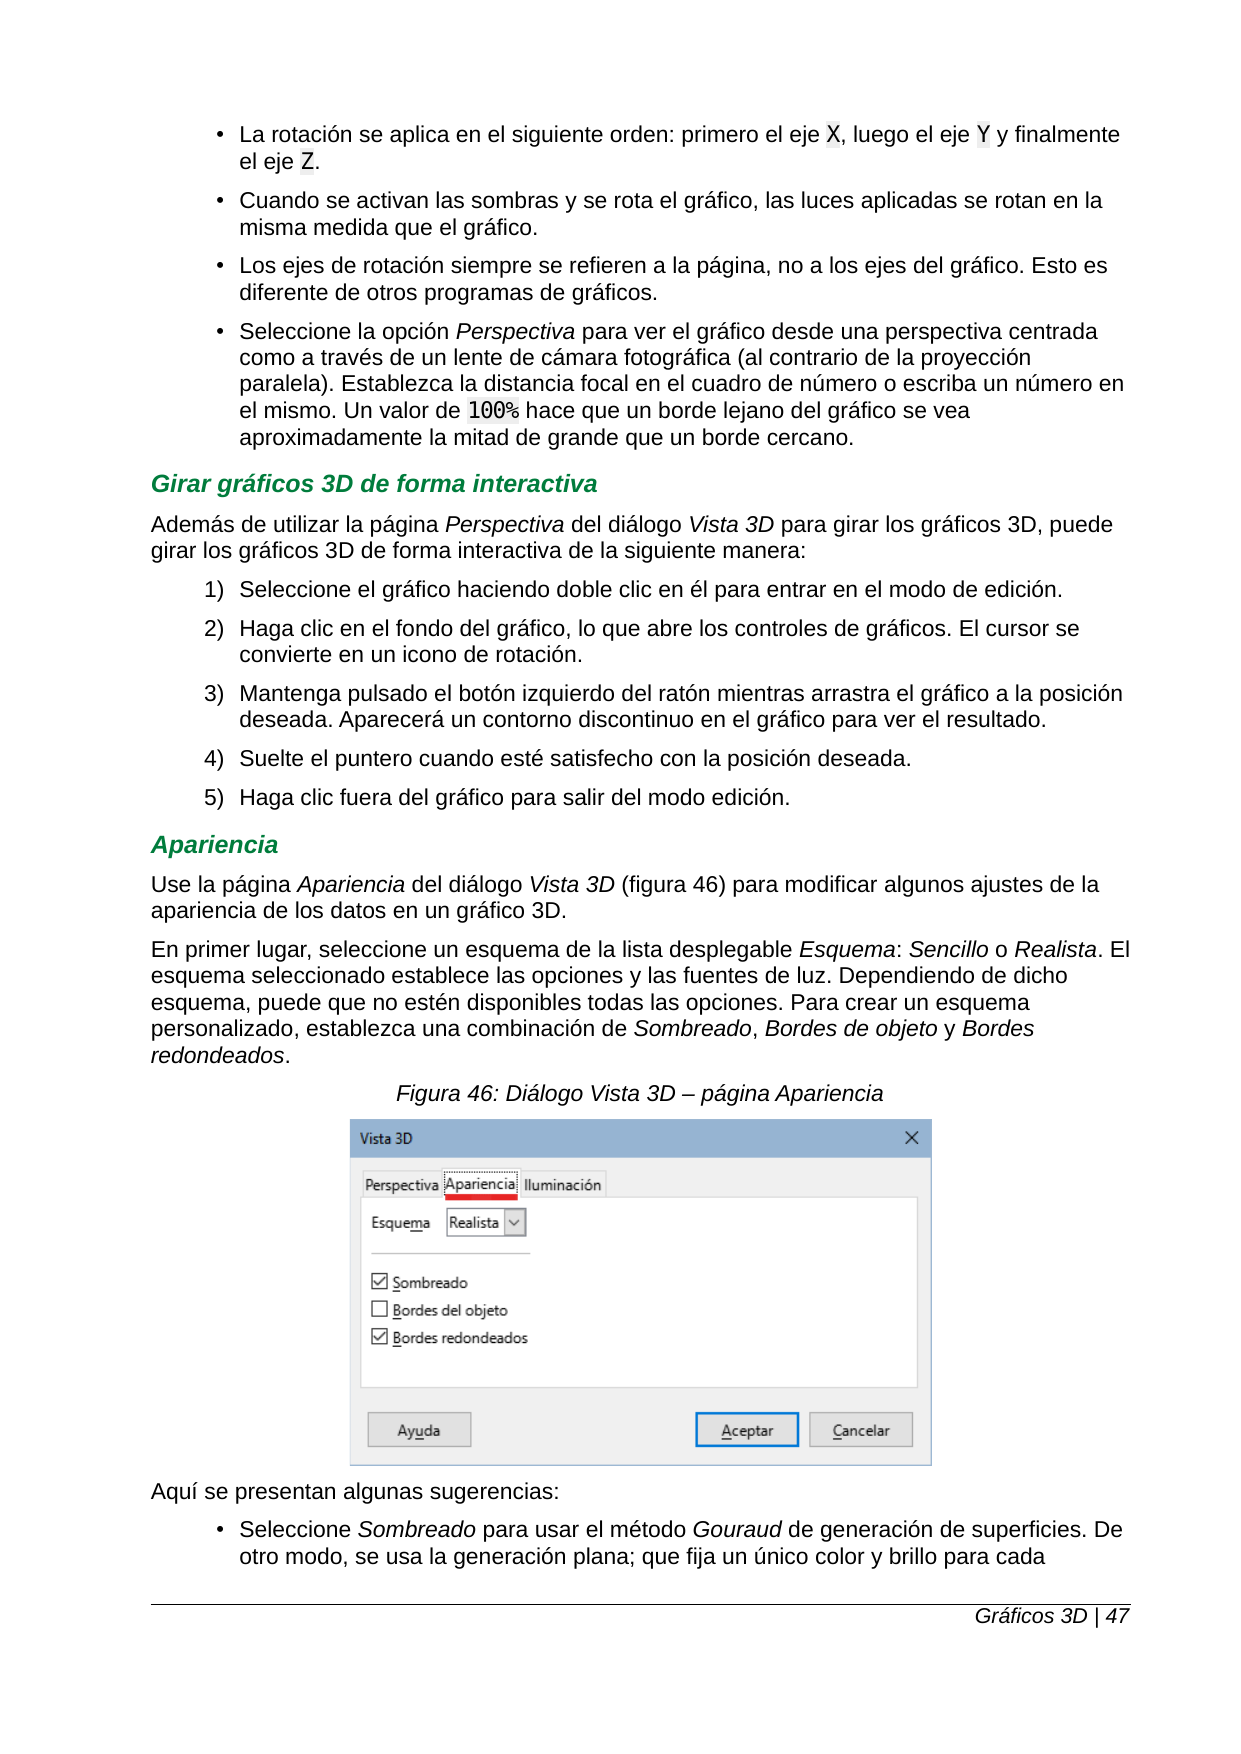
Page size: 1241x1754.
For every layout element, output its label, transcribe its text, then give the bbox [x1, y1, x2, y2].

list La rotación se aplica en el siguiente orden: primero el eje X, luego el eje Y y finalmente el eje Z. [224, 121, 1131, 175]
list Además de utilizar la página Perspectiva del diálogo Vista 3D para girar los gráficos 3D, puede girar los gráficos 3D de forma interactiva de la siguiente manera: [151, 511, 1131, 563]
list Seleccione Sombreado para usar el método Gouraud de generación de superficies. De otro modo, se usa la generación plana; que fija un único color y brillo para cada [224, 1516, 1131, 1569]
list Aquí se presentan algunas sugerencias: [151, 1478, 1131, 1504]
subtitle Girar gráficos 3D de forma interactiva [151, 469, 1131, 498]
text Use la página Apariencia del diálogo Vista 3D (figura 46) para modificar algunos ajustes de la apariencia de los datos en un gráfico 3D. [151, 871, 1131, 924]
list Los ejes de rotación siempre se refieren a la página, no a los ejes del gráfico. Esto es diferente de otros programas de gráficos. [224, 252, 1131, 305]
text En primer lugar, seleccione un esquema de la lista desplegable Esquema: Sencillo o Realista. El esquema seleccionado establece las opciones y las fuentes de luz. Dependiendo de dicho esquema, puede que no estén disponibles todas las opciones. Para crear un esquema personalizado, establezca una combinación de Sombreado, Bordes de objeto y Bordes redondeados. [151, 936, 1131, 1068]
list Seleccione el gráfico haciendo doble clic en él para entrar en el modo de edición. [224, 576, 1131, 602]
list Suelte el puntero cuando esté satisfecho con la posición deseada. [224, 745, 1131, 771]
list Mantenga pulsado el botón izquierdo del ratón mientras arrastra el gráfico a la posición deseada. Aparecerá un contorno discontinuo en el gráfico para ver el resultado. [224, 680, 1131, 733]
list Haga clic en el fondo del gráfico, lo que abre los controles de gráficos. El cursor se convierte en un icono de rotación. [224, 615, 1131, 667]
text Figura 46: Diálogo Vista 3D – página Apariencia [349, 1080, 932, 1107]
subtitle Apariencia [151, 830, 1131, 858]
list Cuando se activan las sombras y se rota el gráfico, las luces aplicadas se rotan en la misma medida que el gráfico. [224, 187, 1131, 240]
picture [349, 1119, 932, 1466]
list Haga clic fuera del gráfico para salir del modo edición. [224, 784, 1131, 810]
list Seleccione la opción Perspectiva para ver el gráfico desde una perspectiva centrada como a través de un lente de cámara fotográfica (al contrario de la proyección paralela). Establezca la distancia focal en el cuadro de número o escriba un número en el mismo. Un valor de 100% hace que un borde lejano del gráfico se vea aproximadamente la mitad de grande que un borde cercano. [224, 318, 1131, 450]
